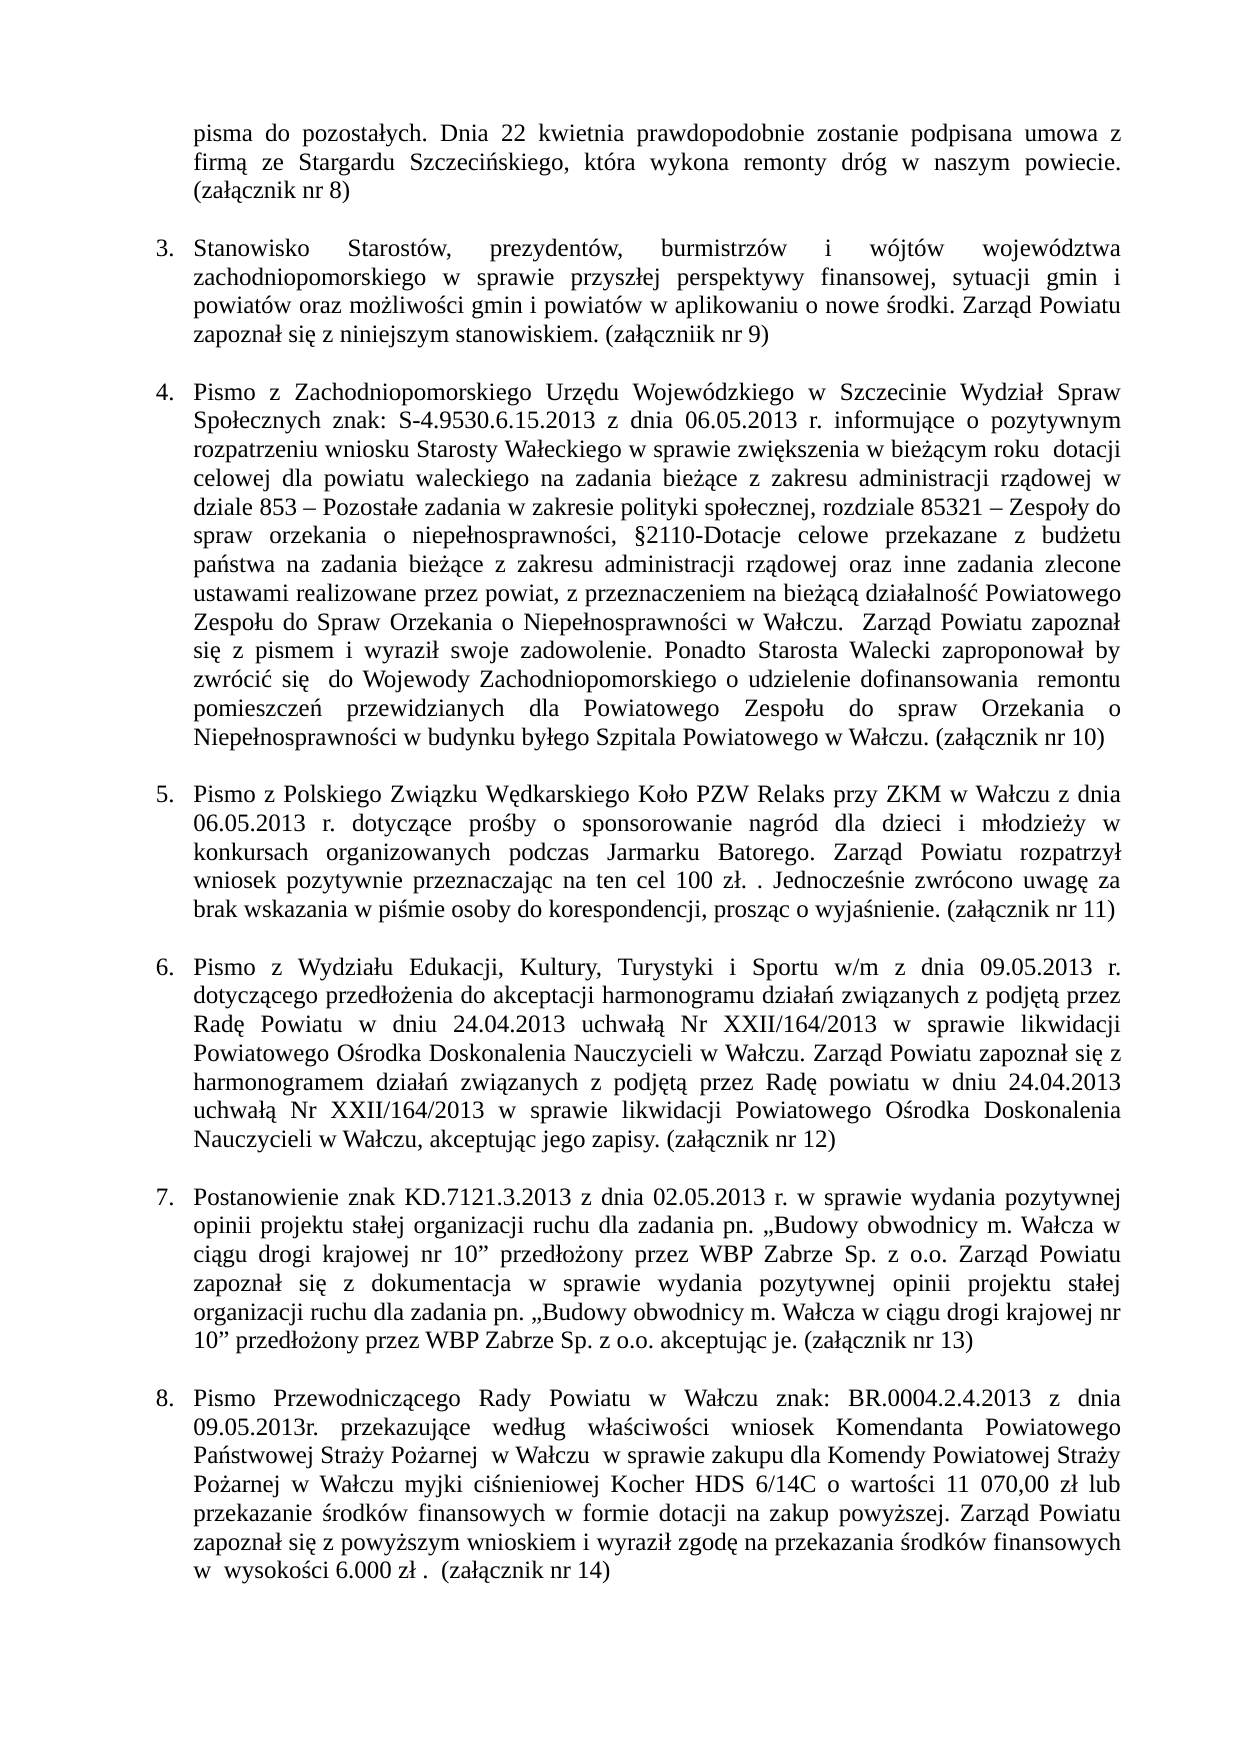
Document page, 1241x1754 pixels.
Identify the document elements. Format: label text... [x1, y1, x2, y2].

list Pismo z Wydziału Edukacji, Kultury, Turystyki i Sportu w/m z dnia 09.05.2013 r. dotyczącego przedłożenia do akceptacji harmonogramu działań związanych z podjętą przez Radę Powiatu w dniu 24.04.2013 uchwałą Nr XXII/164/2013 w sprawie likwidacji Powiatowego Ośrodka Doskonalenia Nauczycieli w Wałczu. Zarząd Powiatu zapoznał się z harmonogramem działań związanych z podjętą przez Radę powiatu w dniu 24.04.2013 uchwałą Nr XXII/164/2013 w sprawie likwidacji Powiatowego Ośrodka Doskonalenia Nauczycieli w Wałczu, akceptując jego zapisy. (załącznik nr 12) [156, 952, 1122, 1153]
list Pismo z Polskiego Związku Wędkarskiego Koło PZW Relaks przy ZKM w Wałczu z dnia 06.05.2013 r. dotyczące prośby o sponsorowanie nagród dla dzieci i młodzieży w konkursach organizowanych podczas Jarmarku Batorego. Zarząd Powiatu rozpatrzył wniosek pozytywnie przeznaczając na ten cel 100 zł. . Jednocześnie zwrócono uwagę za brak wskazania w piśmie osoby do korespondencji, prosząc o wyjaśnienie. (załącznik nr 11) [156, 779, 1122, 923]
list Stanowisko Starostów, prezydentów, burmistrzów i wójtów województwa zachodniopomorskiego w sprawie przyszłej perspektywy finansowej, sytuacji gmin i powiatów oraz możliwości gmin i powiatów w aplikowaniu o nowe środki. Zarząd Powiatu zapoznał się z niniejszym stanowiskiem. (załączniik nr 9) [156, 233, 1122, 348]
list Pismo Przewodniczącego Rady Powiatu w Wałczu znak: BR.0004.2.4.2013 z dnia 09.05.2013r. przekazujące według właściwości wniosek Komendanta Powiatowego Państwowej Straży Pożarnej w Wałczu w sprawie zakupu dla Komendy Powiatowej Straży Pożarnej w Wałczu myjki ciśnieniowej Kocher HDS 6/14C o wartości 11 070,00 zł lub przekazanie środków finansowych w formie dotacji na zakup powyższej. Zarząd Powiatu zapoznał się z powyższym wnioskiem i wyraził zgodę na przekazania środków finansowych w wysokości 6.000 zł . (załącznik nr 14) [156, 1383, 1122, 1584]
list Postanowienie znak KD.7121.3.2013 z dnia 02.05.2013 r. w sprawie wydania pozytywnej opinii projektu stałej organizacji ruchu dla zadania pn. „Budowy obwodnicy m. Wałcza w ciągu drogi krajowej nr 10” przedłożony przez WBP Zabrze Sp. z o.o. Zarząd Powiatu zapoznał się z dokumentacja w sprawie wydania pozytywnej opinii projektu stałej organizacji ruchu dla zadania pn. „Budowy obwodnicy m. Wałcza w ciągu drogi krajowej nr 10” przedłożony przez WBP Zabrze Sp. z o.o. akceptując je. (załącznik nr 13) [156, 1182, 1122, 1354]
list pisma do pozostałych. Dnia 22 kwietnia prawdopodobnie zostanie podpisana umowa z firmą ze Stargardu Szczecińskiego, która wykona remonty dróg w naszym powiecie. (załącznik nr 8) [156, 118, 1122, 204]
list Pismo z Zachodniopomorskiego Urzędu Wojewódzkiego w Szczecinie Wydział Spraw Społecznych znak: S-4.9530.6.15.2013 z dnia 06.05.2013 r. informujące o pozytywnym rozpatrzeniu wniosku Starosty Wałeckiego w sprawie zwiększenia w bieżącym roku dotacji celowej dla powiatu waleckiego na zadania bieżące z zakresu administracji rządowej w dziale 853 – Pozostałe zadania w zakresie polityki społecznej, rozdziale 85321 – Zespoły do spraw orzekania o niepełnosprawności, §2110-Dotacje celowe przekazane z budżetu państwa na zadania bieżące z zakresu administracji rządowej oraz inne zadania zlecone ustawami realizowane przez powiat, z przeznaczeniem na bieżącą działalność Powiatowego Zespołu do Spraw Orzekania o Niepełnosprawności w Wałczu. Zarząd Powiatu zapoznał się z pismem i wyraził swoje zadowolenie. Ponadto Starosta Walecki zaproponował by zwrócić się do Wojewody Zachodniopomorskiego o udzielenie dofinansowania remontu pomieszczeń przewidzianych dla Powiatowego Zespołu do spraw Orzekania o Niepełnosprawności w budynku byłego Szpitala Powiatowego w Wałczu. (załącznik nr 10) [156, 377, 1122, 751]
